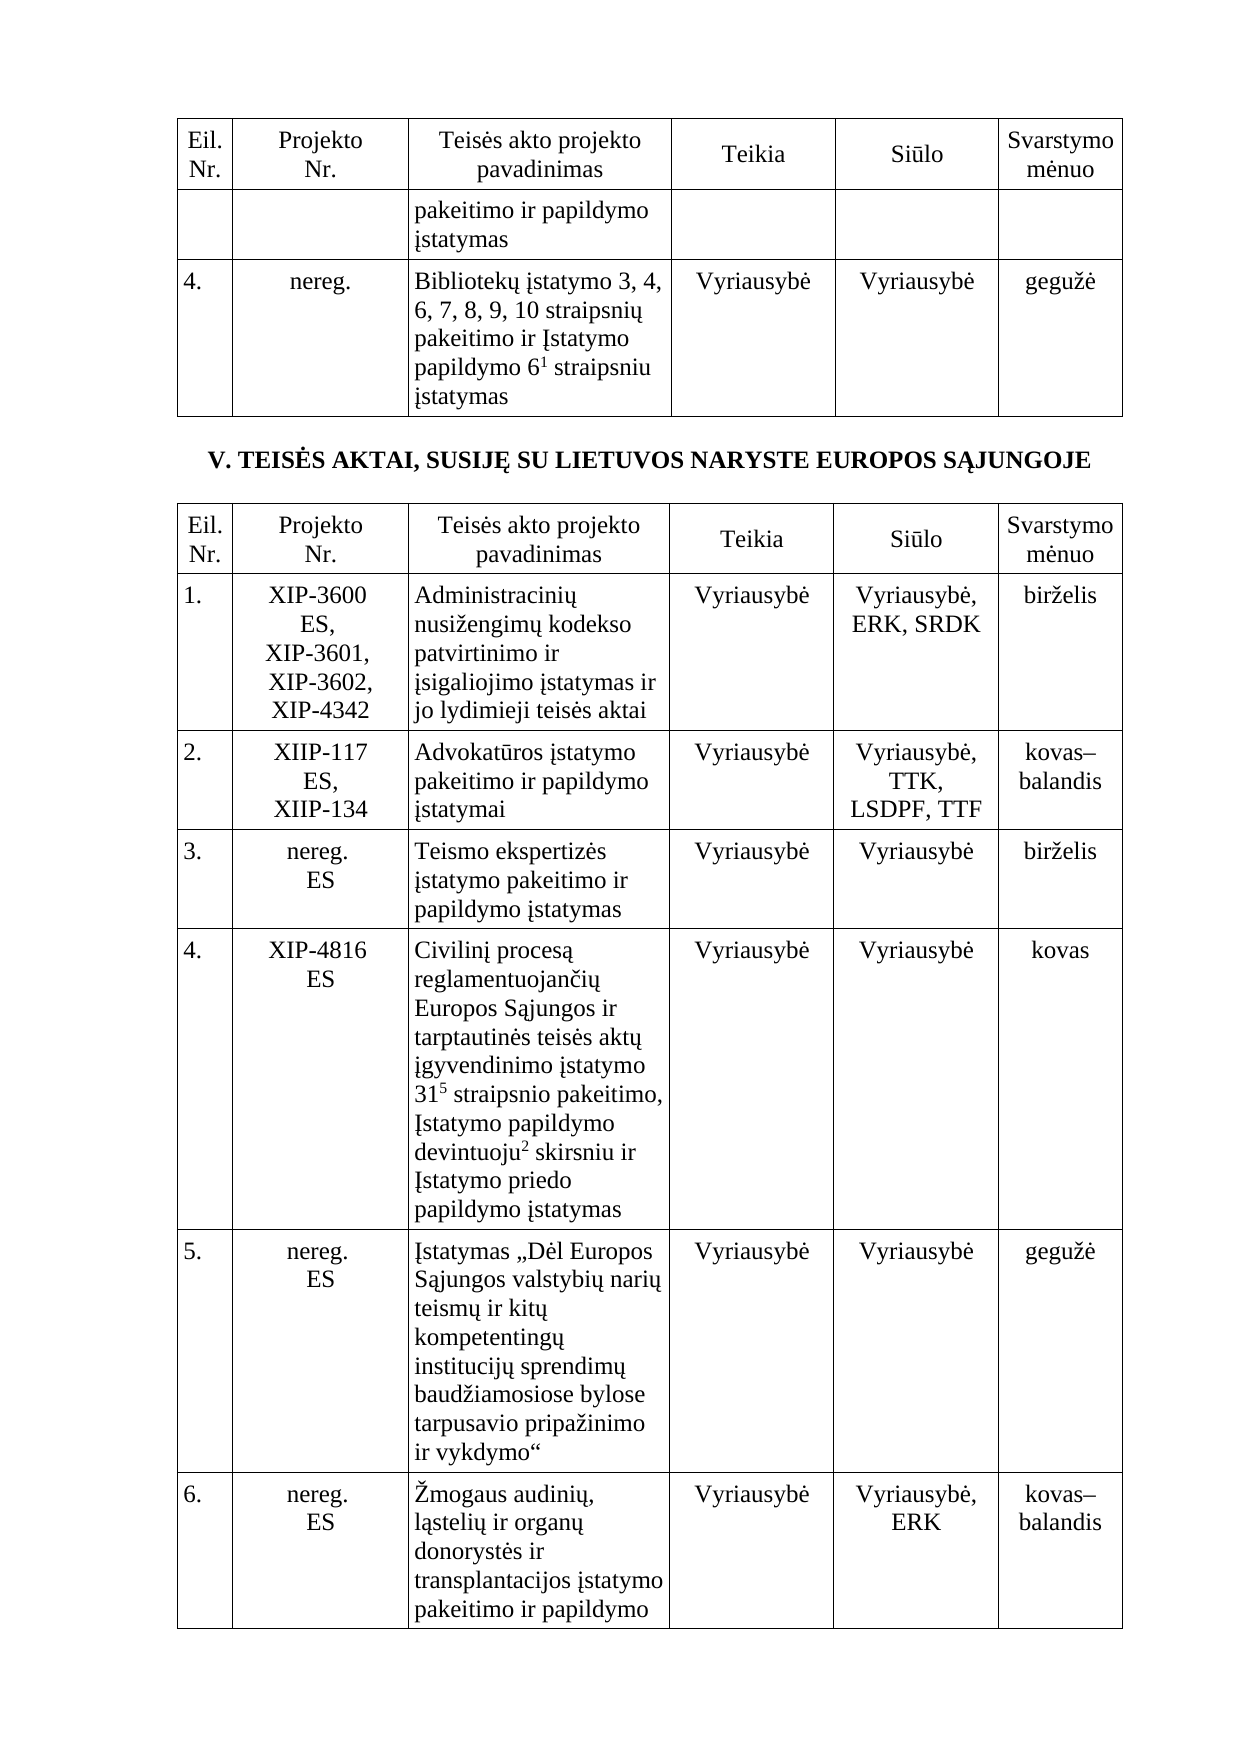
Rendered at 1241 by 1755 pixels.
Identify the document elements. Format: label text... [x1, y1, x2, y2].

table_cell Civilinį procesą reglamentuojančių Europos Sąjungos ir tarptautinės teisės aktų įgyvendinimo įstatymo 315 straipsnio pakeitimo, Įstatymo papildymo devintuoju2 skirsniu ir Įstatymo priedo papildymo įstatymas [409, 929, 669, 1229]
table_cell birželis [999, 830, 1122, 928]
table_header Projekto Nr. [233, 504, 408, 573]
table_cell birželis [999, 574, 1122, 730]
table_cell Vyriausybė [670, 1230, 833, 1472]
table_cell nereg. [233, 260, 408, 416]
table_header Siūlo [836, 119, 998, 188]
table_header Svarstymo mėnuo [999, 119, 1122, 188]
table_cell 1. [178, 574, 232, 730]
table_header Svarstymo mėnuo [999, 504, 1122, 573]
table_cell [999, 190, 1122, 259]
table_cell [178, 190, 232, 259]
table_cell 5. [178, 1230, 232, 1472]
table_cell Teismo ekspertizės įstatymo pakeitimo ir papildymo įstatymas [409, 830, 669, 928]
table_cell Įstatymas „Dėl Europos Sąjungos valstybių narių teismų ir kitų kompetentingų institucijų sprendimų baudžiamosiose bylose tarpusavio pripažinimo ir vykdymo“ [409, 1230, 669, 1472]
table_header Teisės akto projekto pavadinimas [409, 119, 671, 188]
table_header Projekto Nr. [233, 119, 408, 188]
table_cell Vyriausybė [670, 830, 833, 928]
table_cell Vyriausybė [836, 260, 998, 416]
table_cell Vyriausybė, TTK, LSDPF, TTF [834, 731, 998, 829]
table_cell Administracinių nusižengimų kodekso patvirtinimo ir įsigaliojimo įstatymas ir jo lydimieji teisės aktai [409, 574, 669, 730]
table_cell 6. [178, 1473, 232, 1628]
table_cell 4. [178, 260, 232, 416]
table_cell Vyriausybė [670, 574, 833, 730]
table_cell gegužė [999, 1230, 1122, 1472]
table_header Teikia [670, 504, 833, 573]
table_cell 3. [178, 830, 232, 928]
table_cell Vyriausybė, ERK, SRDK [834, 574, 998, 730]
table_cell nereg. ES [233, 830, 408, 928]
table_cell Vyriausybė [670, 929, 833, 1229]
table_cell Vyriausybė [670, 731, 833, 829]
table_cell XIP-4816 ES [233, 929, 408, 1229]
table_cell nereg. ES [233, 1473, 408, 1628]
table_cell [233, 190, 408, 259]
table_cell nereg. ES [233, 1230, 408, 1472]
table_cell Bibliotekų įstatymo 3, 4, 6, 7, 8, 9, 10 straipsnių pakeitimo ir Įstatymo papildymo 61 straipsniu įstatymas [409, 260, 671, 416]
table_header Eil. Nr. [178, 504, 232, 573]
table_cell Vyriausybė, ERK [834, 1473, 998, 1628]
table_cell [836, 190, 998, 259]
table_cell 4. [178, 929, 232, 1229]
table_header Siūlo [834, 504, 998, 573]
table_cell Vyriausybė [834, 1230, 998, 1472]
table_header Teikia [672, 119, 835, 188]
table_cell Žmogaus audinių, ląstelių ir organų donorystės ir transplantacijos įstatymo pakeitimo ir papildymo [409, 1473, 669, 1628]
table_header Eil. Nr. [178, 119, 232, 188]
text V. TEISĖS AKTAI, SUSIJĘ SU LIETUVOS NARYSTE EUROPOS SĄJUNGOJE [177, 445, 1122, 474]
table_cell XIIP-117 ES, XIIP-134 [233, 731, 408, 829]
table_cell XIP-3600 ES, XIP-3601, XIP-3602, XIP-4342 [233, 574, 408, 730]
table_cell kovas– balandis [999, 1473, 1122, 1628]
table_cell [672, 190, 835, 259]
table_cell Advokatūros įstatymo pakeitimo ir papildymo įstatymai [409, 731, 669, 829]
table_cell kovas [999, 929, 1122, 1229]
table_cell Vyriausybė [834, 830, 998, 928]
table_cell pakeitimo ir papildymo įstatymas [409, 190, 671, 259]
table_cell Vyriausybė [672, 260, 835, 416]
table_cell Vyriausybė [670, 1473, 833, 1628]
table_cell Vyriausybė [834, 929, 998, 1229]
table_header Teisės akto projekto pavadinimas [409, 504, 669, 573]
table_cell gegužė [999, 260, 1122, 416]
table_cell kovas– balandis [999, 731, 1122, 829]
table_cell 2. [178, 731, 232, 829]
